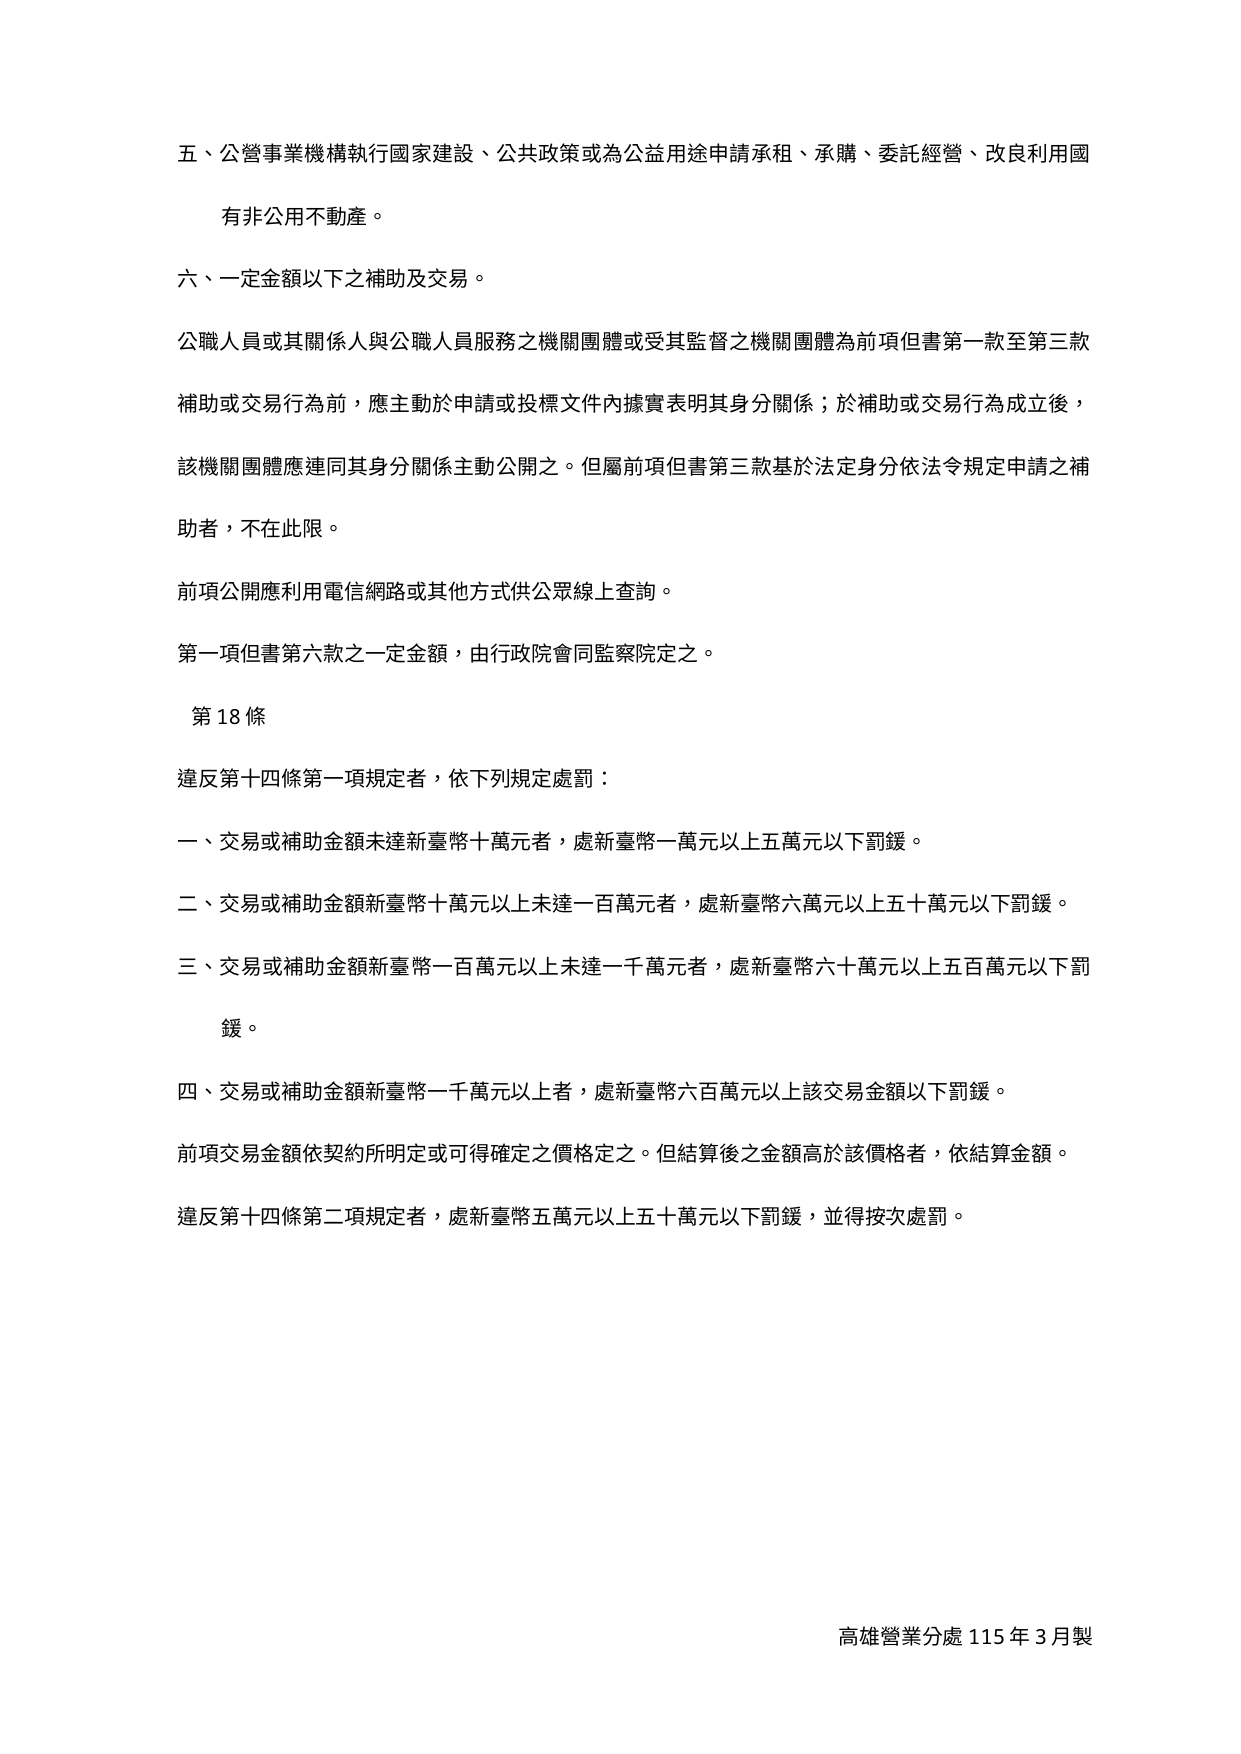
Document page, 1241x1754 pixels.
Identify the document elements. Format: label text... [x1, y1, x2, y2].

text 公職人員或其關係人與公職人員服務之機關團體或受其監督之機關團體為前項但書第一款至第三款補助或交易行為前，應主動於申請或投標文件內據實表明其身分關係；於補助或交易行為成立後，該機關團體應連同其身分關係主動公開之。但屬前項但書第三款基於法定身分依法令規定申請之補助者，不在此限。 [177, 298, 1092, 548]
text 第18條 [103, 673, 1186, 736]
text 六、一定金額以下之補助及交易。 [177, 236, 1092, 298]
text 三、交易或補助金額新臺幣一百萬元以上未達一千萬元者，處新臺幣六十萬元以上五百萬元以下罰鍰。 [177, 923, 1092, 1048]
text 第一項但書第六款之一定金額，由行政院會同監察院定之。 [177, 611, 1092, 673]
text 一、交易或補助金額未達新臺幣十萬元者，處新臺幣一萬元以上五萬元以下罰鍰。 [177, 798, 1092, 861]
text 五、公營事業機構執行國家建設、公共政策或為公益用途申請承租、承購、委託經營、改良利用國有非公用不動產。 [177, 111, 1092, 236]
text 違反第十四條第二項規定者，處新臺幣五萬元以上五十萬元以下罰鍰，並得按次處罰。 [177, 1173, 1092, 1236]
text 四、交易或補助金額新臺幣一千萬元以上者，處新臺幣六百萬元以上該交易金額以下罰鍰。 [177, 1048, 1092, 1111]
text 前項交易金額依契約所明定或可得確定之價格定之。但結算後之金額高於該價格者，依結算金額。 [177, 1111, 1092, 1173]
text 前項公開應利用電信網路或其他方式供公眾線上查詢。 [177, 548, 1092, 611]
text 違反第十四條第一項規定者，依下列規定處罰： [177, 736, 1092, 798]
text 二、交易或補助金額新臺幣十萬元以上未達一百萬元者，處新臺幣六萬元以上五十萬元以下罰鍰。 [177, 861, 1092, 923]
